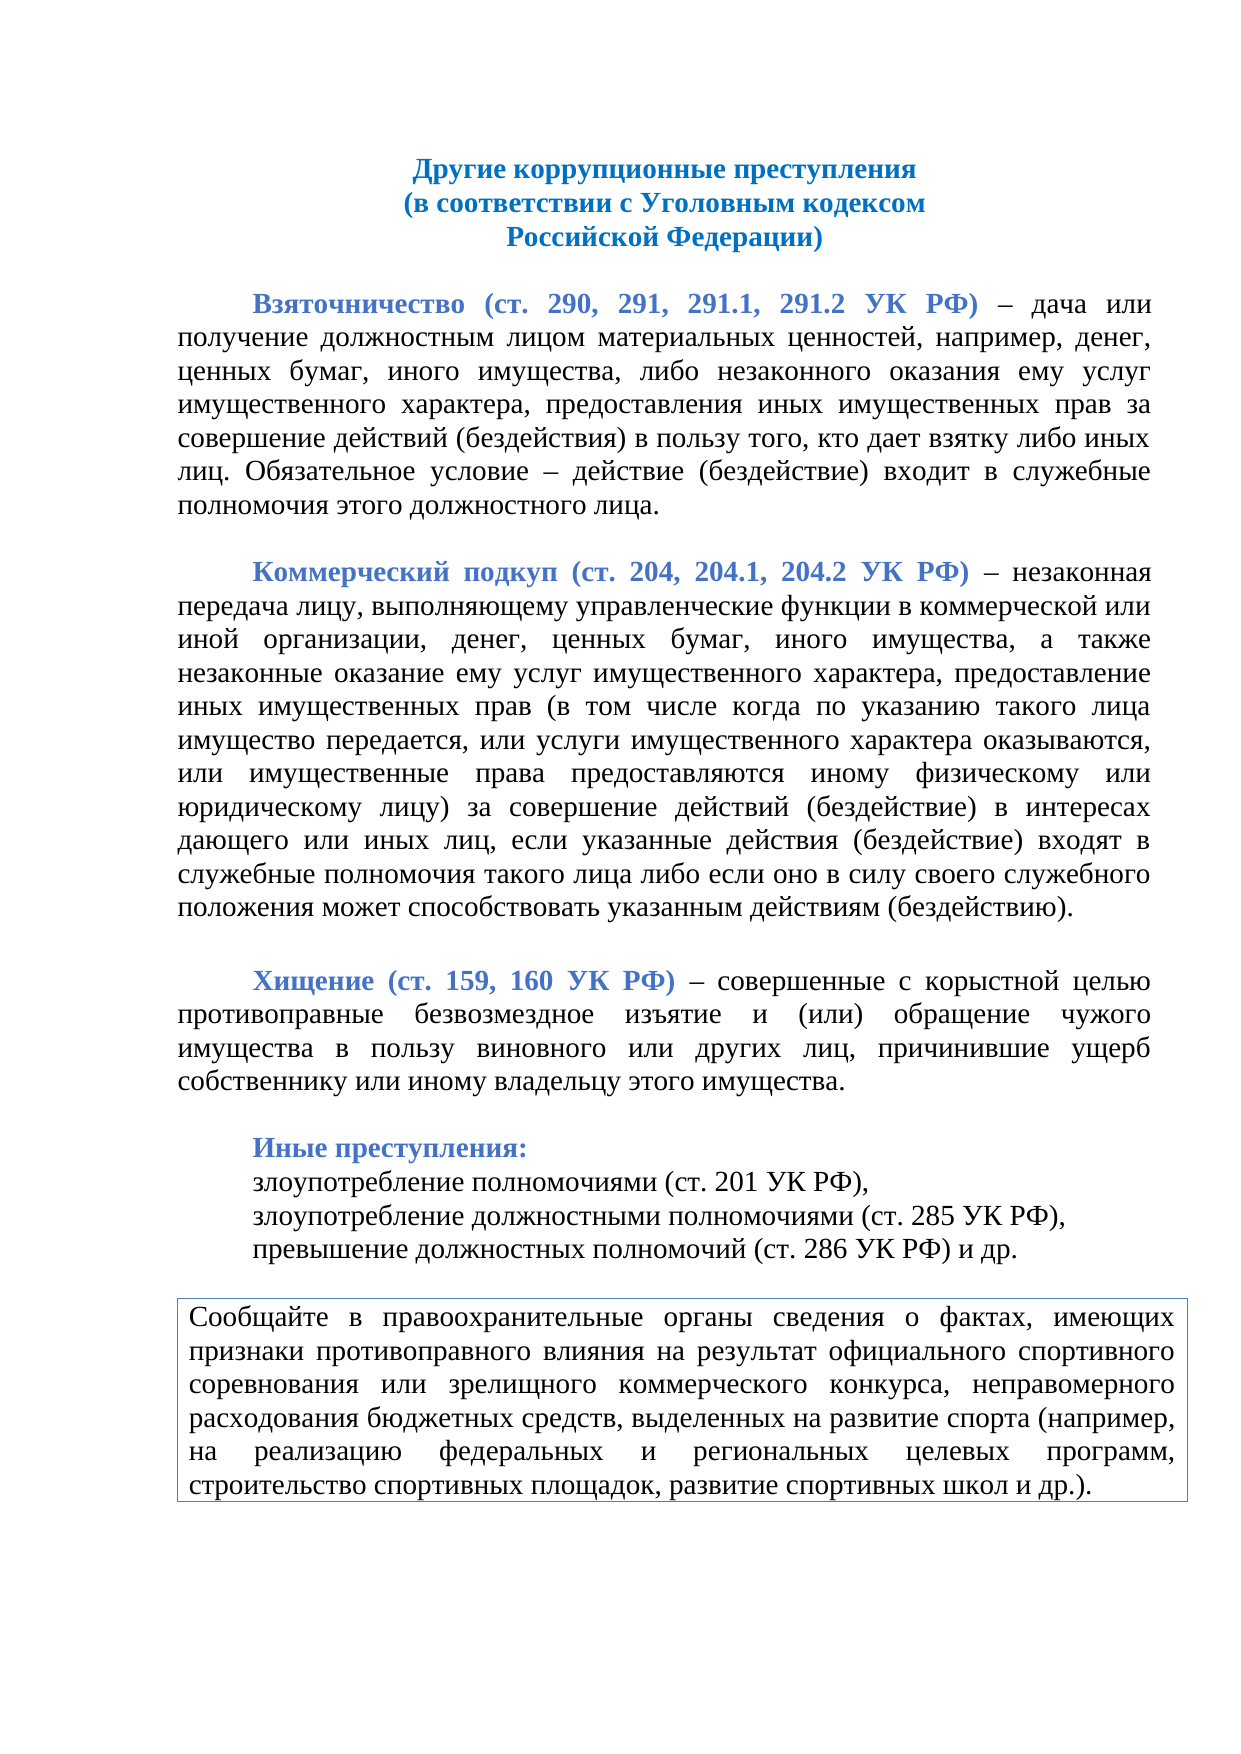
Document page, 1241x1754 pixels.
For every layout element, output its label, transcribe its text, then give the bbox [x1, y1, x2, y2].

text Иные преступления: [177, 1131, 1152, 1164]
text Другие коррупционные преступления [177, 152, 1152, 185]
text превышение должностных полномочий (ст. 286 УК РФ) и др. [177, 1231, 1152, 1265]
table_header Сообщайте в правоохранительные органы сведения о фактах, имеющих признаки противоправного влияния на результат официального спортивного соревнования или зрелищного коммерческого конкурса, неправомерного расходования бюджетных средств, выделенных на развитие спорта (например, на реализацию федеральных и региональных целевых программ, строительство спортивных площадок, развитие спортивных школ и др.). [178, 1299, 1187, 1501]
text (в соответствии с Уголовным кодексом [177, 185, 1152, 219]
text Российской Федерации) [177, 219, 1152, 252]
text злоупотребление полномочиями (ст. 201 УК РФ), [177, 1164, 1152, 1198]
text злоупотребление должностными полномочиями (ст. 285 УК РФ), [177, 1198, 1152, 1231]
text Взяточничество (ст. 290, 291, 291.1, 291.2 УК РФ) – дача или получение должностным лицом материальных ценностей, например, денег, ценных бумаг, иного имущества, либо незаконного оказания ему услуг имущественного характера, предоставления иных имущественных прав за совершение действий (бездействия) в пользу того, кто дает взятку либо иных лиц. Обязательное условие – действие (бездействие) входит в служебные полномочия этого должностного лица. [177, 286, 1152, 521]
text Коммерческий подкуп (ст. 204, 204.1, 204.2 УК РФ) – незаконная передача лицу, выполняющему управленческие функции в коммерческой или иной организации, денег, ценных бумаг, иного имущества, а также незаконные оказание ему услуг имущественного характера, предоставление иных имущественных прав (в том числе когда по указанию такого лица имущество передается, или услуги имущественного характера оказываются, или имущественные права предоставляются иному физическому или юридическому лицу) за совершение действий (бездействие) в интересах дающего или иных лиц, если указанные действия (бездействие) входят в служебные полномочия такого лица либо если оно в силу своего служебного положения может способствовать указанным действиям (бездействию). [177, 554, 1152, 923]
text Хищение (ст. 159, 160 УК РФ) – совершенные с корыстной целью противоправные безвозмездное изъятие и (или) обращение чужого имущества в пользу виновного или других лиц, причинившие ущерб собственнику или иному владельцу этого имущества. [177, 963, 1152, 1097]
